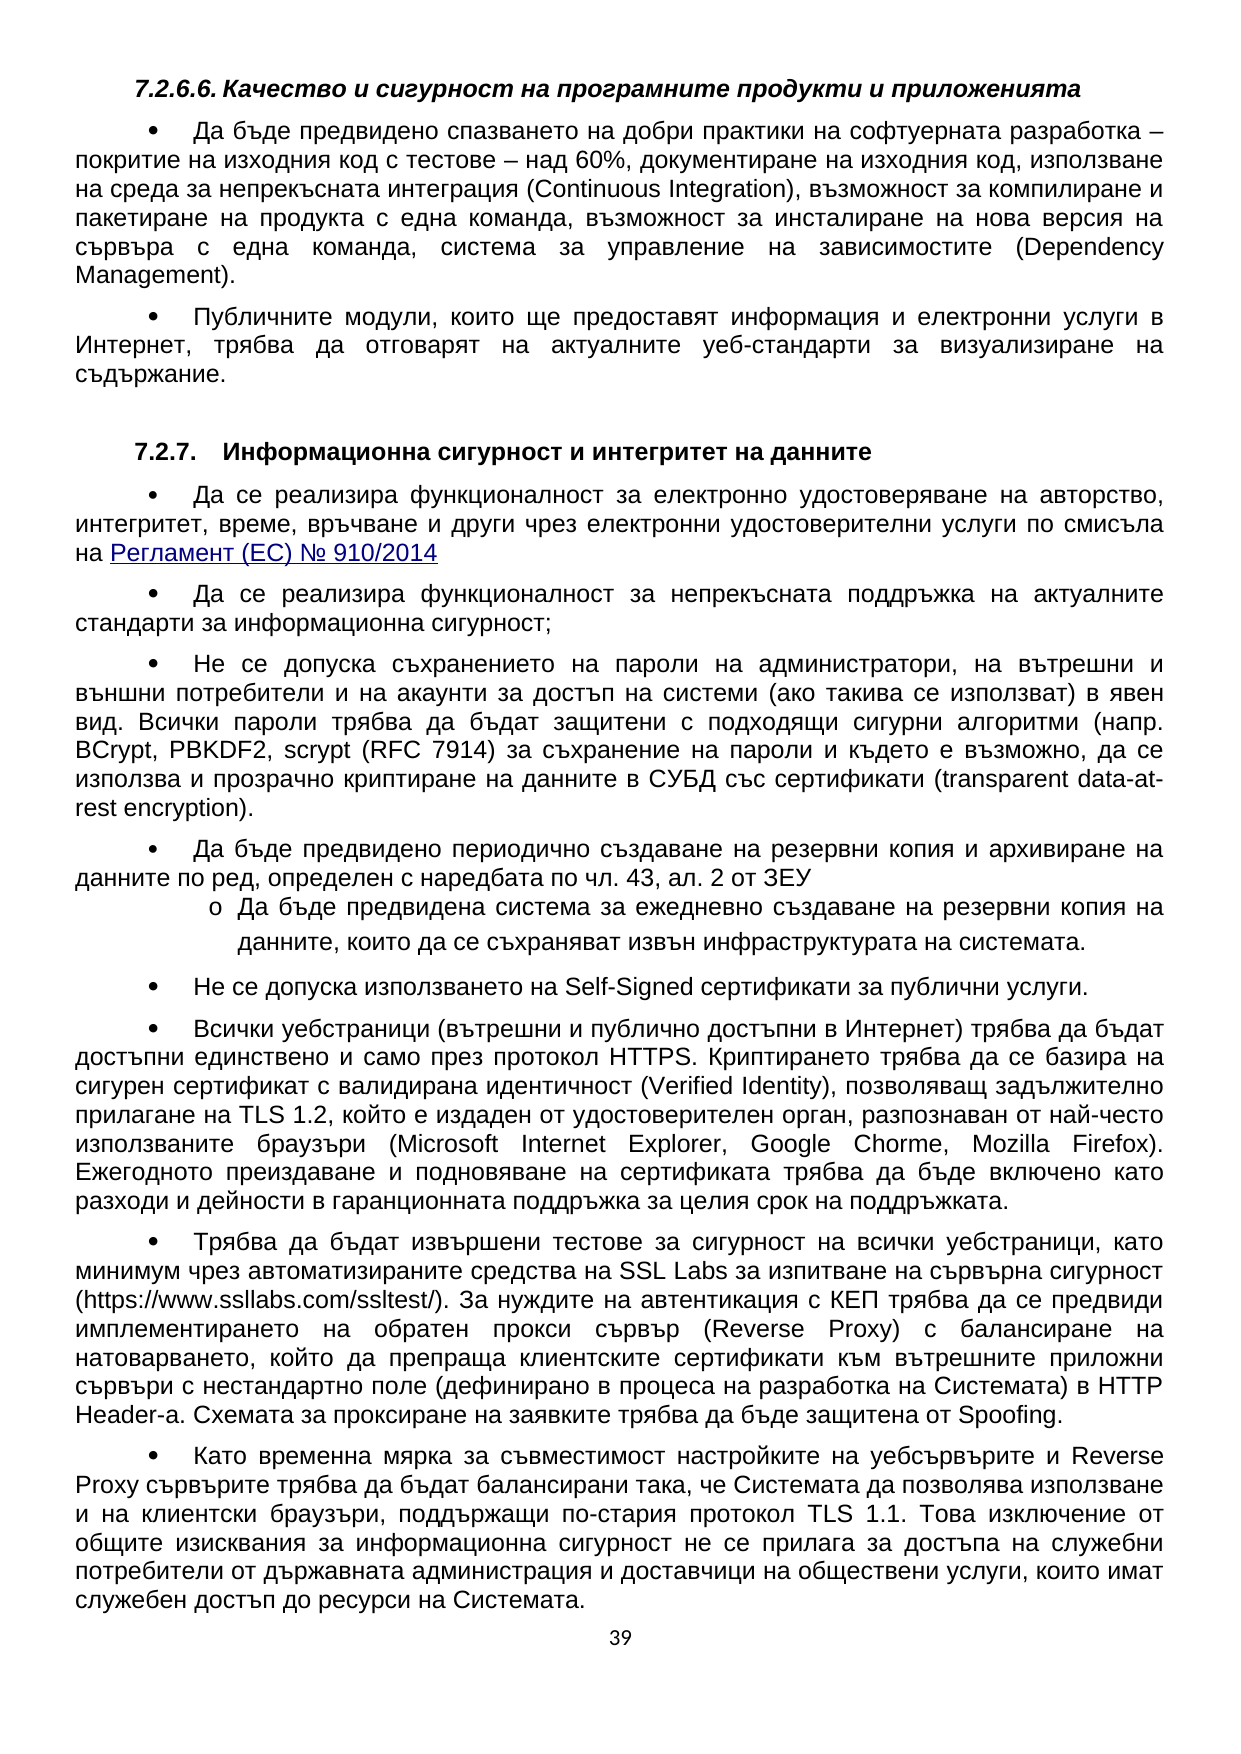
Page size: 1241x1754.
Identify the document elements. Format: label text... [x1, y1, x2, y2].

list Не се допуска използването на Self-Signed сертификати за публични услуги. [75, 972, 1165, 1001]
list Публичните модули, които ще предоставят информация и електронни услуги в Интернет, трябва да отговарят на актуалните уеб-стандарти за визуализиране на съдържание. [75, 301, 1165, 388]
list Трябва да бъдат извършени тестове за сигурност на всички уебстраници, като минимум чрез автоматизираните средства на SSL Labs за изпитване на сървърна сигурност (https://www.ssllabs.com/ssltest/). За нуждите на автентикация с КЕП трябва да се предвиди имплементирането на обратен прокси сървър (Reverse Proxy) с балансиране на натоварването, който да препраща клиентските сертификати към вътрешните приложни сървъри с нестандартно поле (дефинирано в процеса на разработка на Системата) в HTTP Header-а. Схемата за проксиране на заявките трябва да бъде защитена от Spoofing. [75, 1227, 1165, 1429]
list Да бъде предвидено спазването на добри практики на софтуерната разработка – покритие на изходния код с тестове – над 60%, документиране на изходния код, използване на среда за непрекъсната интеграция (Continuous Integration), възможност за компилиране и пакетиране на продукта с една команда, възможност за инсталиране на нова версия на сървъра с една команда, система за управление на зависимостите (Dependency Management). [75, 116, 1165, 289]
list Да бъде предвидено периодично създаване на резервни копия и архивиране на данните по ред, определен с наредбата по чл. 43, ал. 2 от ЗЕУ [75, 834, 1165, 891]
list Да се реализира функционалност за непрекъсната поддръжка на актуалните стандарти за информационна сигурност; [75, 579, 1165, 636]
list Да бъде предвидена система за ежедневно създаване на резервни копия на данните, които да се съхраняват извън инфраструктурата на системата. [208, 891, 1165, 955]
list Всички уебстраници (вътрешни и публично достъпни в Интернет) трябва да бъдат достъпни единствено и само през протокол HTTPS. Криптирането трябва да се базира на сигурен сертификат с валидирана идентичност (Verified Identity), позволяващ задължително прилагане на TLS 1.2, който е издаден от удостоверителен орган, разпознаван от най-често използваните браузъри (Microsoft Internet Explorer, Google Chorme, Mozilla Firefox). Ежегодното преиздаване и подновяване на сертификата трябва да бъде включено като разходи и дейности в гаранционната поддръжка за целия срок на поддръжката. [75, 1013, 1165, 1215]
subtitle Информационна сигурност и интегритет на данните [75, 437, 1165, 466]
list Като временна мярка за съвместимост настройките на уебсървърите и Reverse Proxy сървърите трябва да бъдат балансирани така, че Системата да позволява използване и на клиентски браузъри, поддържащи по-стария протокол TLS 1.1. Това изключение от общите изисквания за информационна сигурност не се прилага за достъпа на служебни потребители от държавната администрация и доставчици на обществени услуги, които имат служебен достъп до ресурси на Системата. [75, 1441, 1165, 1614]
subtitle Качество и сигурност на програмните продукти и приложенията [75, 74, 1165, 102]
list Да се реализира функционалност за електронно удостоверяване на авторство, интегритет, време, връчване и други чрез електронни удостоверителни услуги по смисъла на Регламент (ЕС) № 910/2014 [75, 480, 1165, 566]
list Не се допуска съхранението на пароли на администратори, на вътрешни и външни потребители и на акаунти за достъп на системи (ако такива се използват) в явен вид. Всички пароли трябва да бъдат защитени с подходящи сигурни алгоритми (напр. BCrypt, PBKDF2, scrypt (RFC 7914) за съхранение на пароли и където е възможно, да се използва и прозрачно криптиране на данните в СУБД със сертификати (transparent data-at-rest encryption). [75, 649, 1165, 821]
